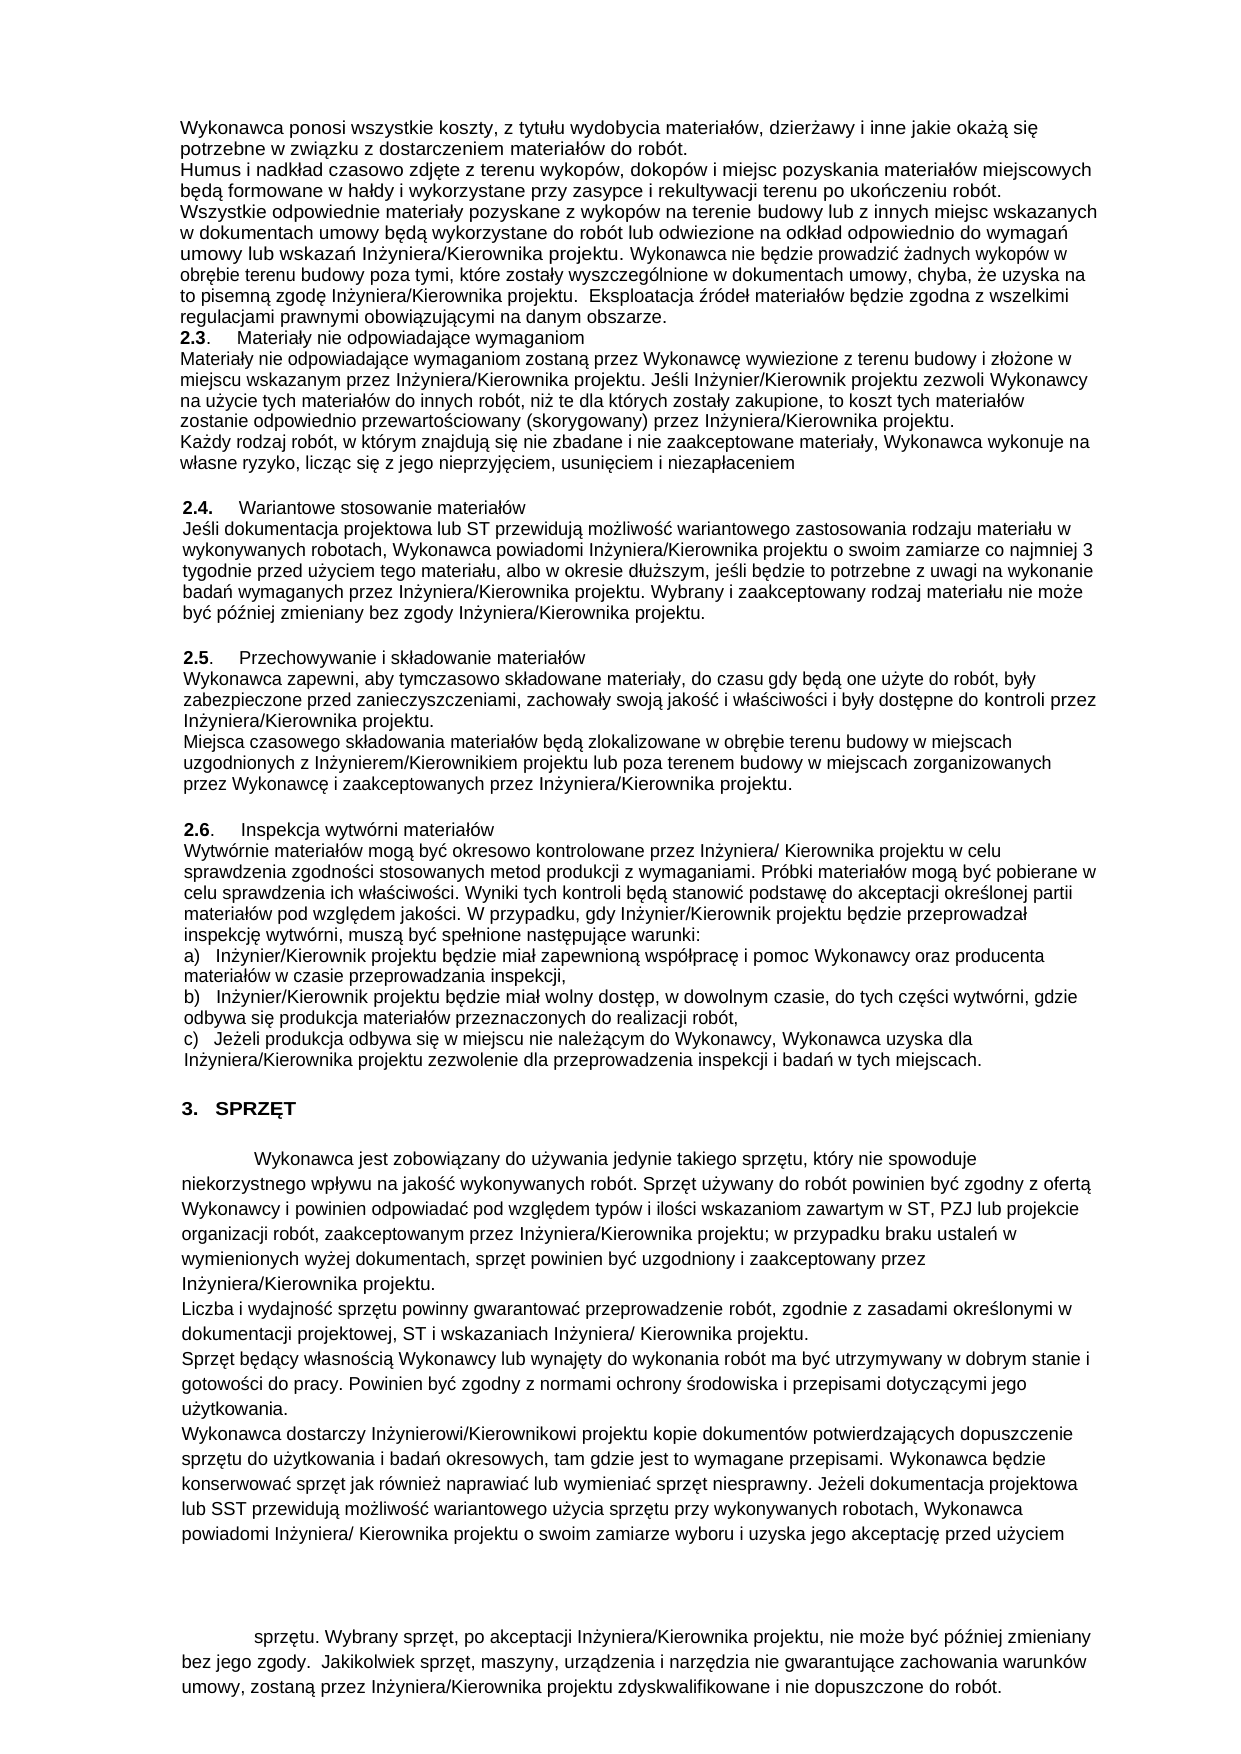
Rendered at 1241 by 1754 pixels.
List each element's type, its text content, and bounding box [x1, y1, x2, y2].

text Wykonawca jest zobowiązany do używania jedynie takiego sprzętu, który nie spowoduje niekorzystnego wpływu na jakość wykonywanych robót. Sprzęt używany do robót powinien być zgodny z ofertą Wykonawcy i powinien odpowiadać pod względem typów i ilości wskazaniom zawartym w ST, PZJ lub projekcie organizacji robót, zaakceptowanym przez Inżyniera/Kierownika projektu; w przypadku braku ustaleń w wymienionych wyżej dokumentach, sprzęt powinien być uzgodniony i zaakceptowany przez Inżyniera/Kierownika projektu. Liczba i wydajność sprzętu powinny gwarantować przeprowadzenie robót, zgodnie z zasadami określonymi w dokumentacji projektowej, ST i wskazaniach Inżyniera/ Kierownika projektu. Sprzęt będący własnością Wykonawcy lub wynajęty do wykonania robót ma być utrzymywany w dobrym stanie i gotowości do pracy. Powinien być zgodny z normami ochrony środowiska i przepisami dotyczącymi jego użytkowania. Wykonawca dostarczy Inżynierowi/Kierownikowi projektu kopie dokumentów potwierdzających dopuszczenie sprzętu do użytkowania i badań okresowych, tam gdzie jest to wymagane przepisami. Wykonawca będzie konserwować sprzęt jak również naprawiać lub wymieniać sprzęt niesprawny. Jeżeli dokumentacja projektowa lub SST przewidują możliwość wariantowego użycia sprzętu przy wykonywanych robotach, Wykonawca powiadomi Inżyniera/ Kierownika projektu o swoim zamiarze wyboru i uzyska jego akceptację przed użyciem [181, 1146, 1097, 1546]
text 3. SPRZĘT [181, 1098, 1097, 1119]
text Wykonawca ponosi wszystkie koszty, z tytułu wydobycia materiałów, dzierżawy i inne jakie okażą się potrzebne w związku z dostarczeniem materiałów do robót. Humus i nadkład czasowo zdjęte z terenu wykopów, dokopów i miejsc pozyskania materiałów miejscowych będą formowane w hałdy i wykorzystane przy zasypce i rekultywacji terenu po ukończeniu robót. Wszystkie odpowiednie materiały pozyskane z wykopów na terenie budowy lub z innych miejsc wskazanych w dokumentach umowy będą wykorzystane do robót lub odwiezione na odkład odpowiednio do wymagań umowy lub wskazań Inżyniera/Kierownika projektu. Wykonawca nie będzie prowadzić żadnych wykopów w obrębie terenu budowy poza tymi, które zostały wyszczególnione w dokumentach umowy, chyba, że uzyska na to pisemną zgodę Inżyniera/Kierownika projektu. Eksploatacja źródeł materiałów będzie zgodna z wszelkimi regulacjami prawnymi obowiązującymi na danym obszarze. 2.3. Materiały nie odpowiadające wymaganiom Materiały nie odpowiadające wymaganiom zostaną przez Wykonawcę wywiezione z terenu budowy i złożone w miejscu wskazanym przez Inżyniera/Kierownika projektu. Jeśli Inżynier/Kierownik projektu zezwoli Wykonawcy na użycie tych materiałów do innych robót, niż te dla których zostały zakupione, to koszt tych materiałów zostanie odpowiednio przewartościowany (skorygowany) przez Inżyniera/Kierownika projektu. Każdy rodzaj robót, w którym znajdują się nie zbadane i nie zaakceptowane materiały, Wykonawca wykonuje na własne ryzyko, licząc się z jego nieprzyjęciem, usunięciem i niezapłaceniem [180, 118, 1097, 474]
text 2.5. Przechowywanie i składowanie materiałów Wykonawca zapewni, aby tymczasowo składowane materiały, do czasu gdy będą one użyte do robót, były zabezpieczone przed zanieczyszczeniami, zachowały swoją jakość i właściwości i były dostępne do kontroli przez Inżyniera/Kierownika projektu. Miejsca czasowego składowania materiałów będą zlokalizowane w obrębie terenu budowy w miejscach uzgodnionych z Inżynierem/Kierownikiem projektu lub poza terenem budowy w miejscach zorganizowanych przez Wykonawcę i zaakceptowanych przez Inżyniera/Kierownika projektu. [183, 648, 1097, 794]
text 2.6. Inspekcja wytwórni materiałów Wytwórnie materiałów mogą być okresowo kontrolowane przez Inżyniera/ Kierownika projektu w celu sprawdzenia zgodności stosowanych metod produkcji z wymaganiami. Próbki materiałów mogą być pobierane w celu sprawdzenia ich właściwości. Wyniki tych kontroli będą stanowić podstawę do akceptacji określonej partii materiałów pod względem jakości. W przypadku, gdy Inżynier/Kierownik projektu będzie przeprowadzał inspekcję wytwórni, muszą być spełnione następujące warunki: a) Inżynier/Kierownik projektu będzie miał zapewnioną współpracę i pomoc Wykonawcy oraz producenta materiałów w czasie przeprowadzania inspekcji, b) Inżynier/Kierownik projektu będzie miał wolny dostęp, w dowolnym czasie, do tych części wytwórni, gdzie odbywa się produkcja materiałów przeznaczonych do realizacji robót, c) Jeżeli produkcja odbywa się w miejscu nie należącym do Wykonawcy, Wykonawca uzyska dla Inżyniera/Kierownika projektu zezwolenie dla przeprowadzenia inspekcji i badań w tych miejscach. [183, 819, 1097, 1071]
text 2.4. Wariantowe stosowanie materiałów Jeśli dokumentacja projektowa lub ST przewidują możliwość wariantowego zastosowania rodzaju materiału w wykonywanych robotach, Wykonawca powiadomi Inżyniera/Kierownika projektu o swoim zamiarze co najmniej 3 tygodnie przed użyciem tego materiału, albo w okresie dłuższym, jeśli będzie to potrzebne z uwagi na wykonanie badań wymaganych przez Inżyniera/Kierownika projektu. Wybrany i zaakceptowany rodzaj materiału nie może być później zmieniany bez zgody Inżyniera/Kierownika projektu. [182, 498, 1097, 623]
text sprzętu. Wybrany sprzęt, po akceptacji Inżyniera/Kierownika projektu, nie może być później zmieniany bez jego zgody. Jakikolwiek sprzęt, maszyny, urządzenia i narzędzia nie gwarantujące zachowania warunków umowy, zostaną przez Inżyniera/Kierownika projektu zdyskwalifikowane i nie dopuszczone do robót. [181, 1623, 1097, 1698]
